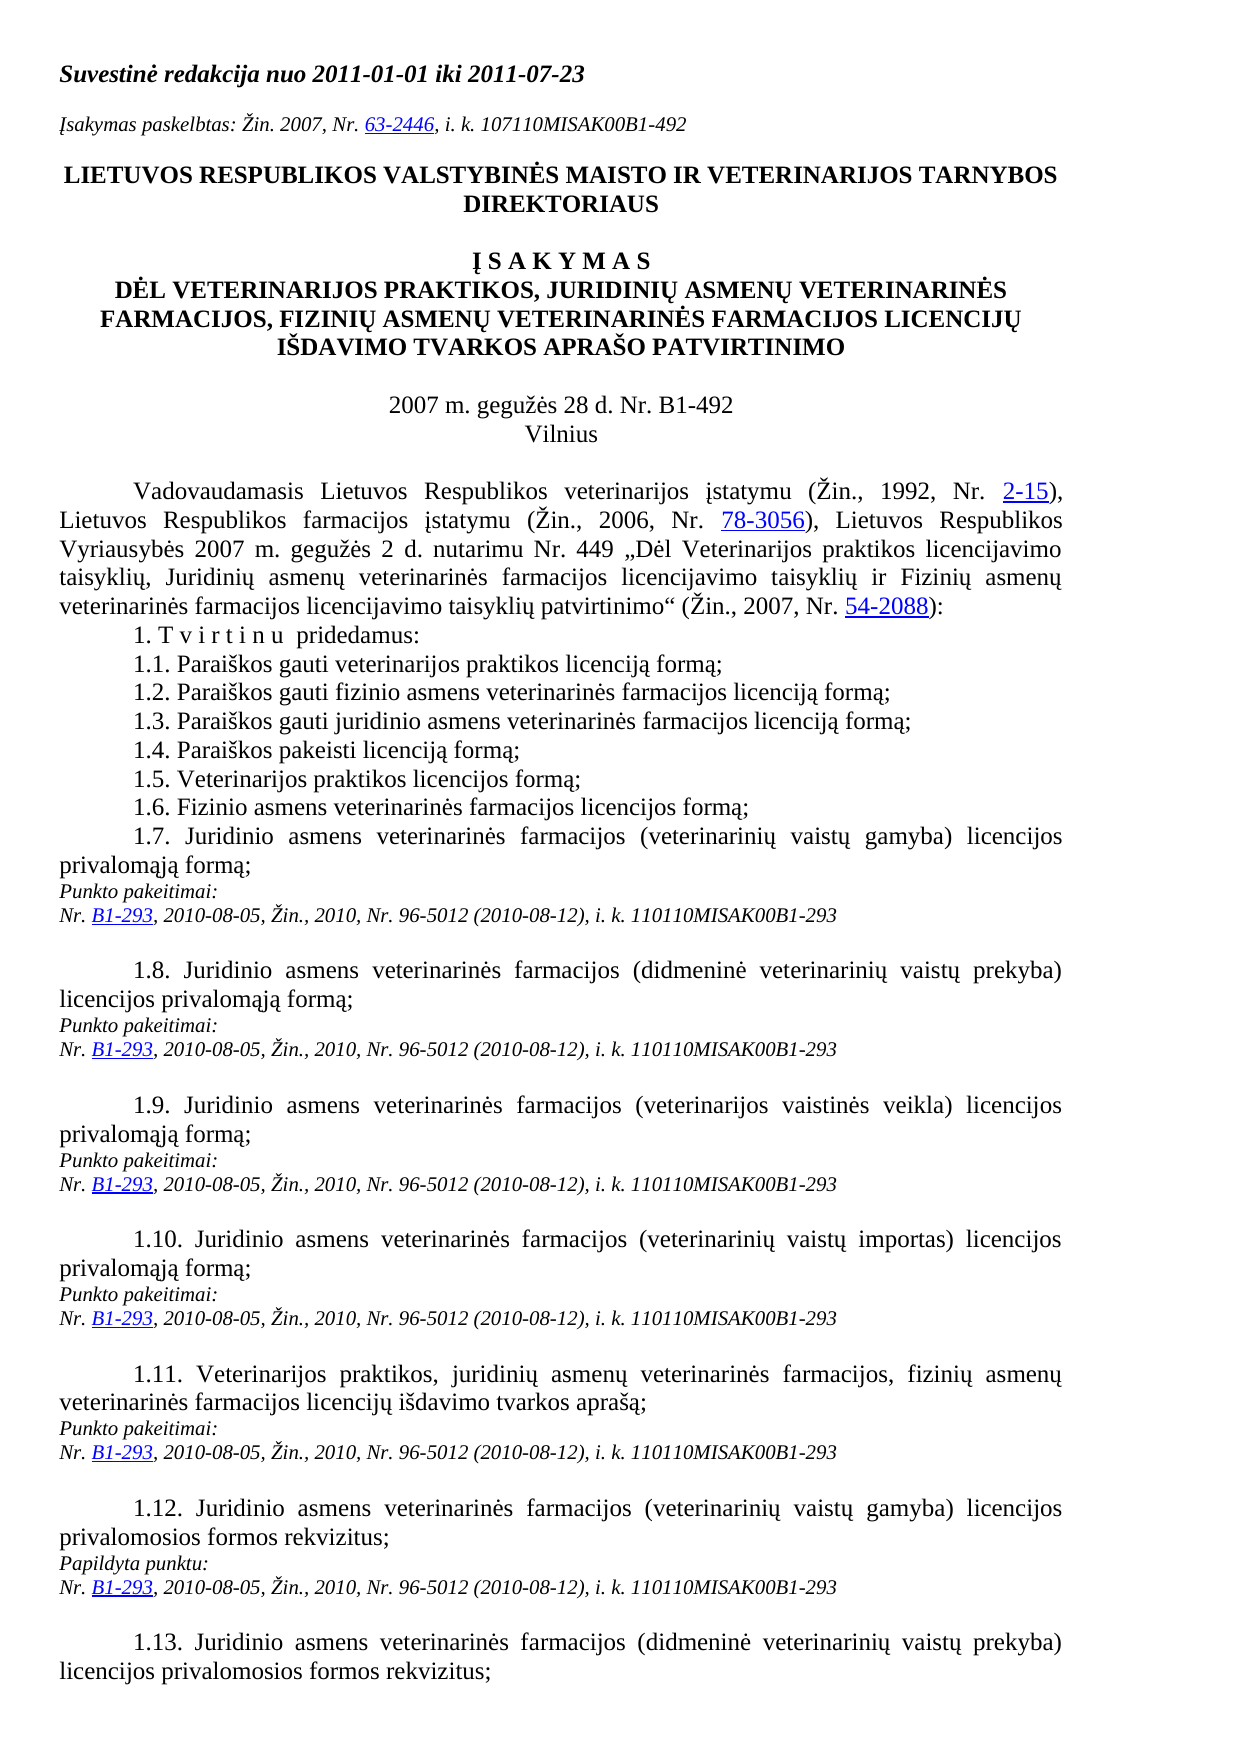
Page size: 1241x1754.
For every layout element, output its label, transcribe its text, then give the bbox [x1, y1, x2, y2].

text Įsakymas paskelbtas: Žin. 2007, Nr. 63-2446, i. k. 107110MISAK00B1-492 [59, 112, 1063, 136]
text 1.8. Juridinio asmens veterinarinės farmacijos (didmeninė veterinarinių vaistų prekyba) licencijos privalomąją formą; [59, 956, 1063, 1013]
text Punkto pakeitimai: [59, 1282, 1063, 1306]
text Punkto pakeitimai: [59, 879, 1063, 903]
text 1.3. Paraiškos gauti juridinio asmens veterinarinės farmacijos licenciją formą; [59, 706, 1063, 735]
text 1.4. Paraiškos pakeisti licenciją formą; [59, 735, 1063, 764]
text 1.13. Juridinio asmens veterinarinės farmacijos (didmeninė veterinarinių vaistų prekyba) licencijos privalomosios formos rekvizitus; [59, 1627, 1063, 1685]
text LIETUVOS RESPUBLIKOS VALSTYBINĖS MAISTO IR VETERINARIJOS TARNYBOS DIREKTORIAUS [59, 160, 1063, 217]
text DĖL VETERINARIJOS PRAKTIKOS, JURIDINIŲ ASMENŲ VETERINARINĖS FARMACIJOS, FIZINIŲ ASMENŲ VETERINARINĖS FARMACIJOS LICENCIJŲ IŠDAVIMO TVARKOS APRAŠO PATVIRTINIMO [59, 275, 1063, 361]
text Nr. B1-293, 2010-08-05, Žin., 2010, Nr. 96-5012 (2010-08-12), i. k. 110110MISAK00B1-293 [59, 1037, 1063, 1061]
text Vilnius [59, 419, 1063, 447]
text 2007 m. gegužės 28 d. Nr. B1-492 [59, 390, 1063, 419]
text Punkto pakeitimai: [59, 1147, 1063, 1172]
text Nr. B1-293, 2010-08-05, Žin., 2010, Nr. 96-5012 (2010-08-12), i. k. 110110MISAK00B1-293 [59, 1172, 1063, 1196]
text 1.5. Veterinarijos praktikos licencijos formą; [59, 764, 1063, 792]
text 1.7. Juridinio asmens veterinarinės farmacijos (veterinarinių vaistų gamyba) licencijos privalomąją formą; [59, 821, 1063, 879]
text 1.2. Paraiškos gauti fizinio asmens veterinarinės farmacijos licenciją formą; [59, 677, 1063, 706]
text Nr. B1-293, 2010-08-05, Žin., 2010, Nr. 96-5012 (2010-08-12), i. k. 110110MISAK00B1-293 [59, 1575, 1063, 1599]
text Punkto pakeitimai: [59, 1416, 1063, 1440]
text 1.9. Juridinio asmens veterinarinės farmacijos (veterinarijos vaistinės veikla) licencijos privalomąją formą; [59, 1090, 1063, 1147]
text Suvestinė redakcija nuo 2011-01-01 iki 2011-07-23 [59, 59, 1063, 88]
text Nr. B1-293, 2010-08-05, Žin., 2010, Nr. 96-5012 (2010-08-12), i. k. 110110MISAK00B1-293 [59, 1306, 1063, 1330]
text Į S A K Y M A S [59, 246, 1063, 275]
text Nr. B1-293, 2010-08-05, Žin., 2010, Nr. 96-5012 (2010-08-12), i. k. 110110MISAK00B1-293 [59, 903, 1063, 927]
text Papildyta punktu: [59, 1551, 1063, 1575]
text 1.1. Paraiškos gauti veterinarijos praktikos licenciją formą; [59, 649, 1063, 677]
text Vadovaudamasis Lietuvos Respublikos veterinarijos įstatymu (Žin., 1992, Nr. 2-15), Lietuvos Respublikos farmacijos įstatymu (Žin., 2006, Nr. 78-3056), Lietuvos Respublikos Vyriausybės 2007 m. gegužės 2 d. nutarimu Nr. 449 „Dėl Veterinarijos praktikos licencijavimo taisyklių, Juridinių asmenų veterinarinės farmacijos licencijavimo taisyklių ir Fizinių asmenų veterinarinės farmacijos licencijavimo taisyklių patvirtinimo“ (Žin., 2007, Nr. 54-2088): [59, 476, 1063, 620]
text 1.10. Juridinio asmens veterinarinės farmacijos (veterinarinių vaistų importas) licencijos privalomąją formą; [59, 1224, 1063, 1282]
text 1.11. Veterinarijos praktikos, juridinių asmenų veterinarinės farmacijos, fizinių asmenų veterinarinės farmacijos licencijų išdavimo tvarkos aprašą; [59, 1359, 1063, 1416]
text 1.12. Juridinio asmens veterinarinės farmacijos (veterinarinių vaistų gamyba) licencijos privalomosios formos rekvizitus; [59, 1493, 1063, 1551]
text Punkto pakeitimai: [59, 1013, 1063, 1037]
text Nr. B1-293, 2010-08-05, Žin., 2010, Nr. 96-5012 (2010-08-12), i. k. 110110MISAK00B1-293 [59, 1440, 1063, 1464]
text 1.6. Fizinio asmens veterinarinės farmacijos licencijos formą; [59, 792, 1063, 821]
text 1. Tvirtinu pridedamus: [59, 620, 1063, 649]
